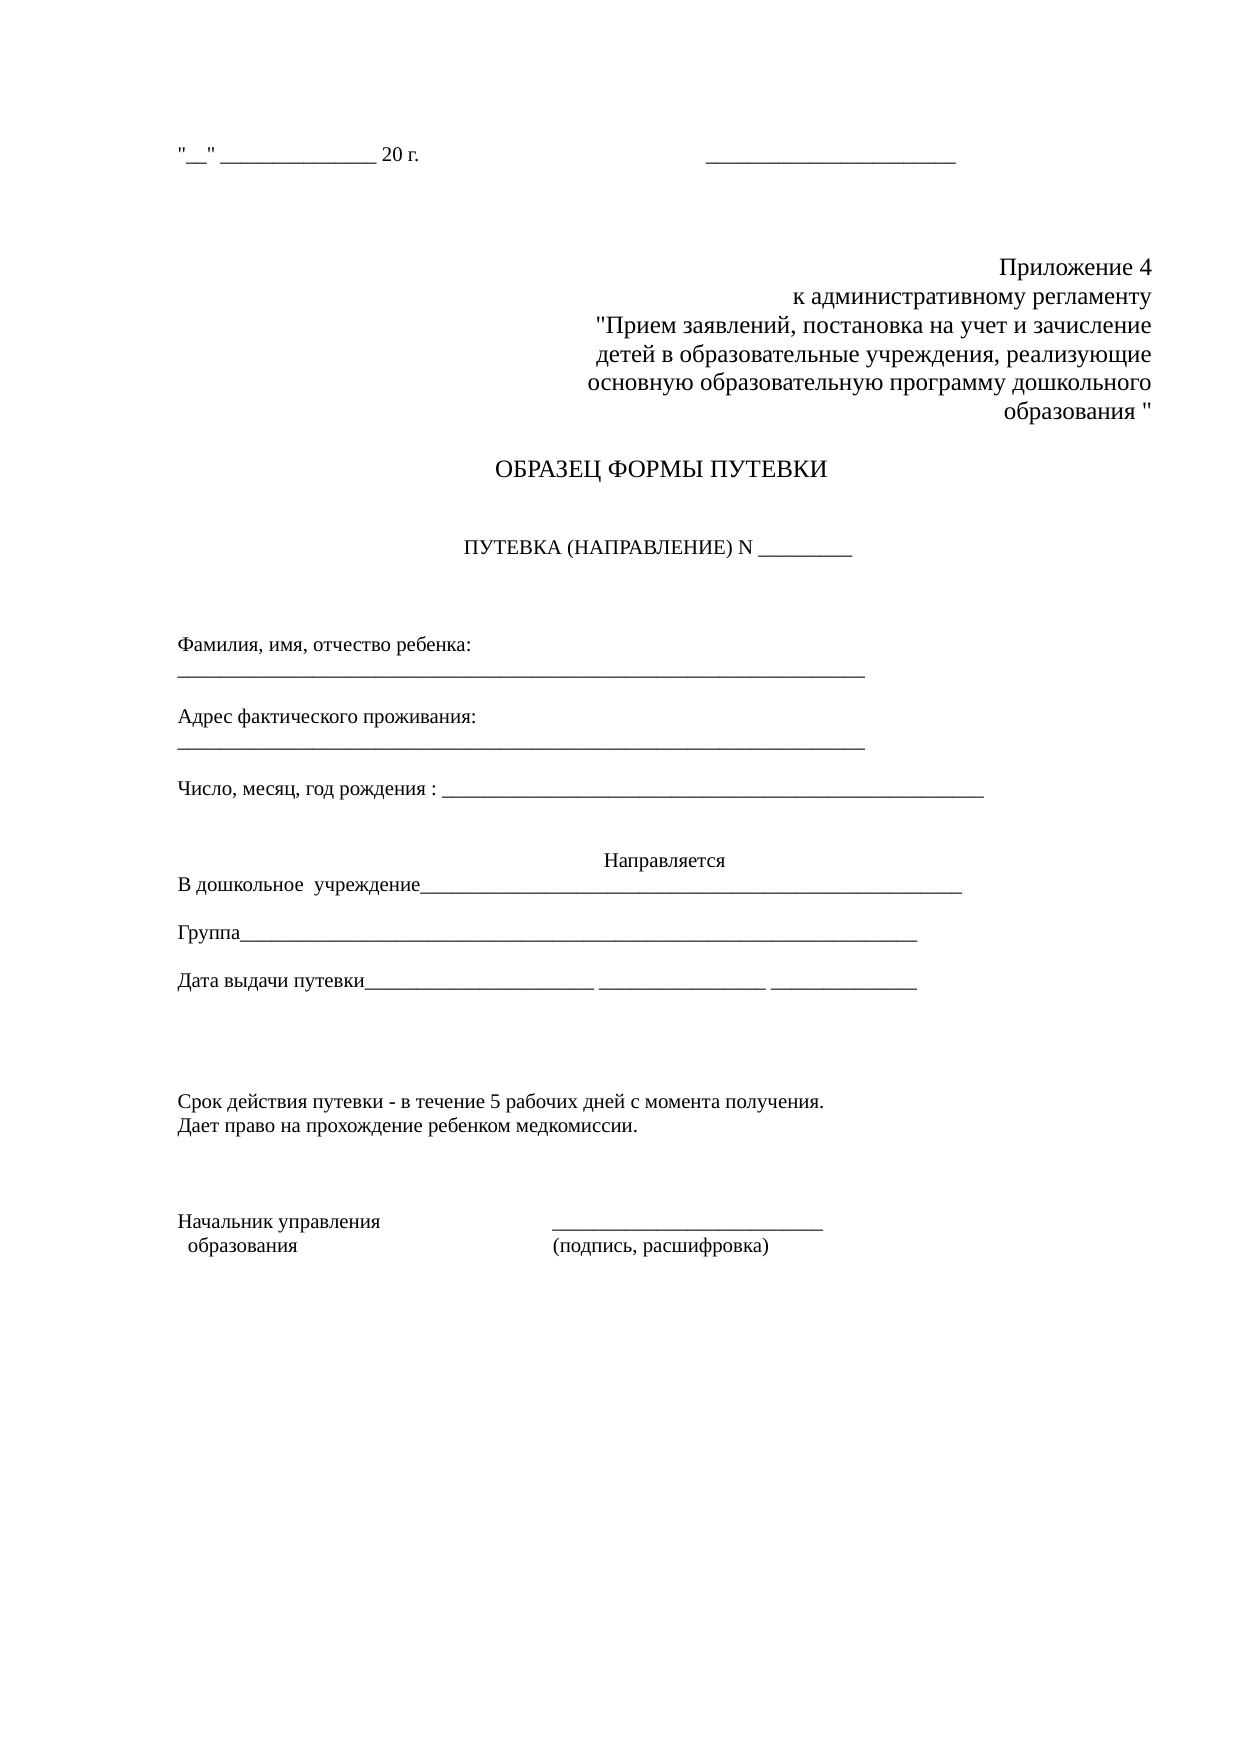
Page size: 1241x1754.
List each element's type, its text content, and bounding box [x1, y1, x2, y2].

text Срок действия путевки - в течение 5 рабочих дней с момента получения. [177, 1089, 1152, 1113]
text основную образовательную программу дошкольного [177, 367, 1152, 396]
text Приложение 4 [177, 252, 1152, 281]
text ПУТЕВКА (НАПРАВЛЕНИЕ) N _________ [177, 535, 1152, 559]
text Фамилия, имя, отчество ребенка: __________________________________________________________________ [177, 632, 1152, 680]
text образования " [177, 396, 1152, 425]
text "Прием заявлений, постановка на учет и зачисление [177, 310, 1152, 339]
text Дата выдачи путевки______________________ ________________ ______________ [177, 968, 1152, 992]
text Группа_________________________________________________________________ [177, 920, 1152, 944]
text В дошкольное учреждение____________________________________________________ [177, 872, 1152, 896]
text Число, месяц, год рождения : ____________________________________________________ [177, 776, 1152, 800]
text Дает право на прохождение ребенком медкомиссии. [177, 1113, 1152, 1137]
text Начальник управления __________________________ [177, 1209, 1152, 1233]
text "__" _______________ 20 г. ________________________ [177, 142, 1152, 166]
text Направляется [177, 848, 1152, 872]
text ОБРАЗЕЦ ФОРМЫ ПУТЕВКИ [177, 454, 1152, 482]
text детей в образовательные учреждения, реализующие [177, 339, 1152, 367]
text образования (подпись, расшифровка) [177, 1233, 1152, 1257]
text Адрес фактического проживания: __________________________________________________________________ [177, 704, 1152, 752]
text к административному регламенту [177, 281, 1152, 310]
